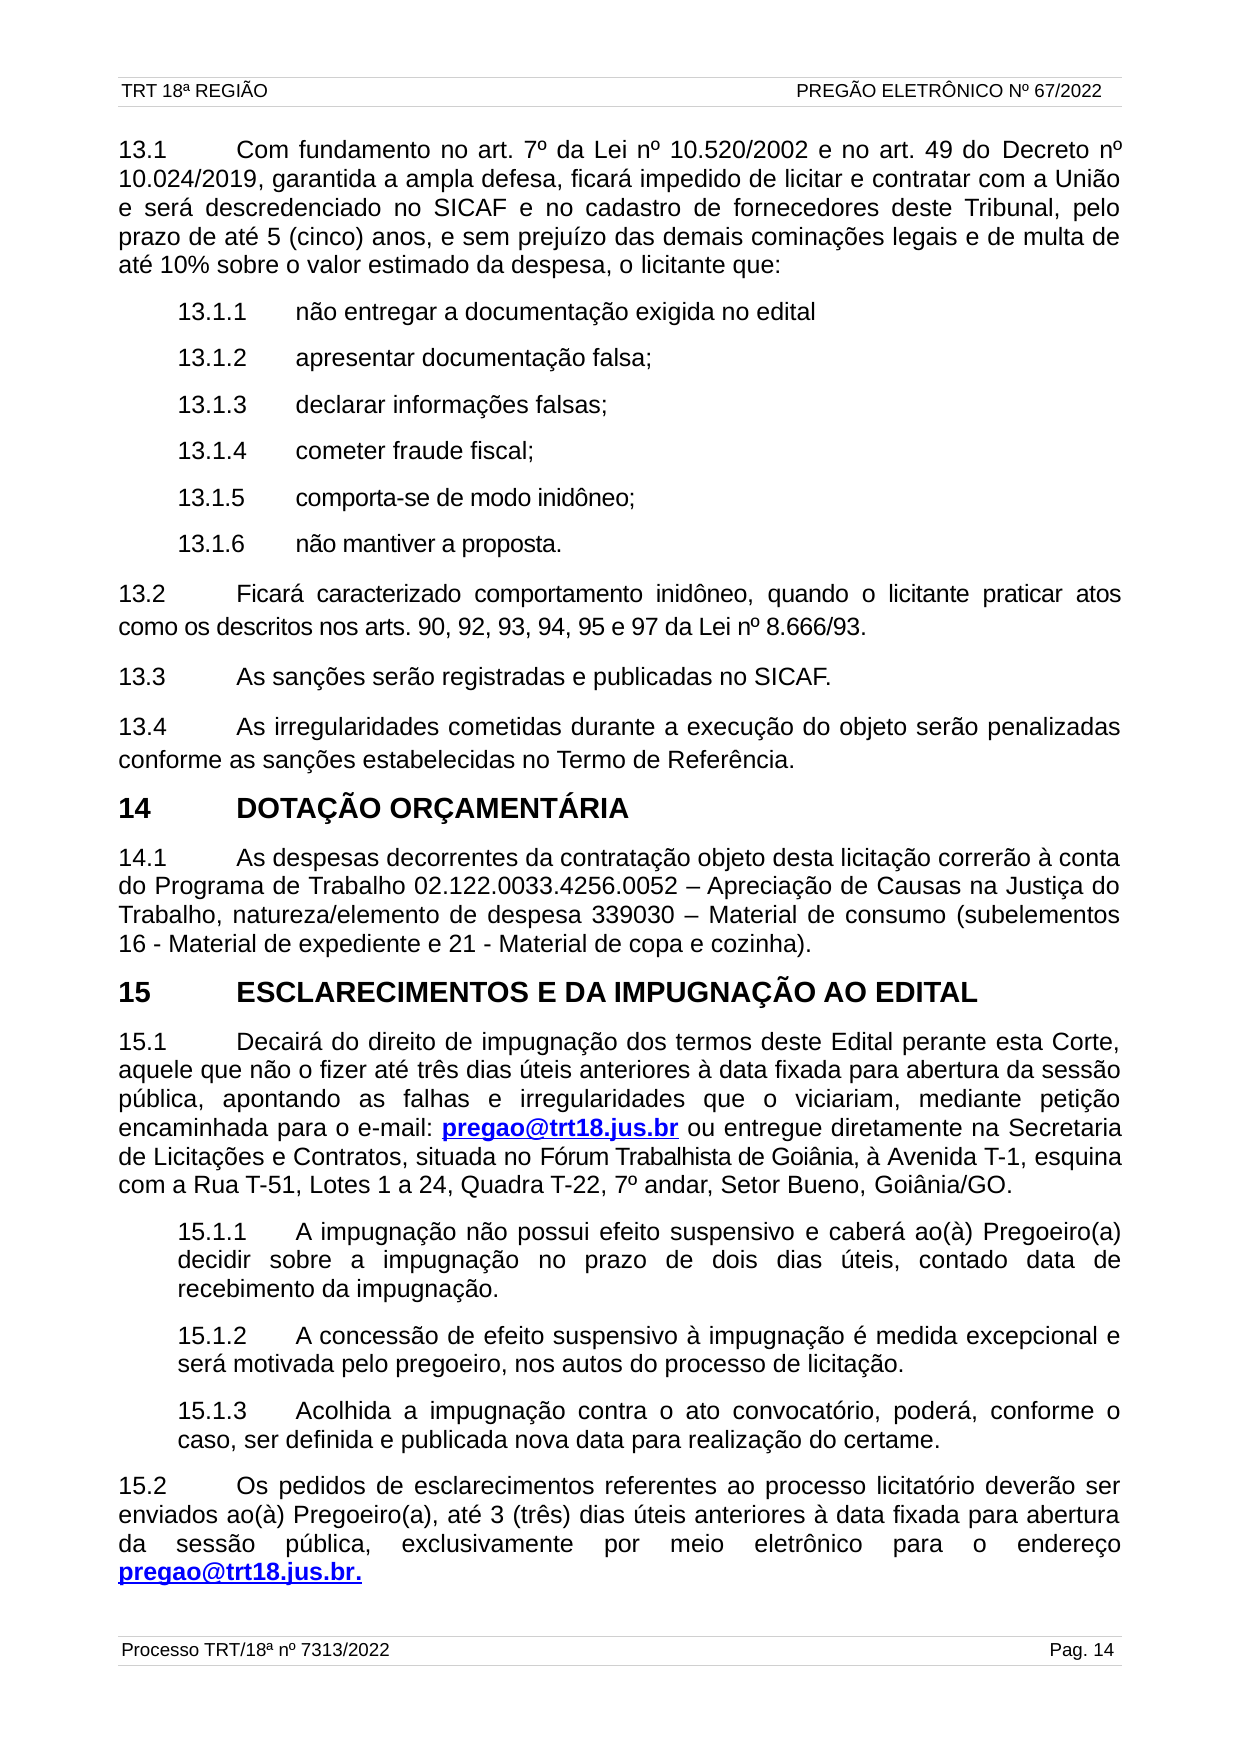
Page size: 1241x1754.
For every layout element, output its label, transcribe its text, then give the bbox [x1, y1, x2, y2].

text 15.1.3 Acolhida a impugnação contra o ato convocatório, poderá, conforme o caso, ser definida e publicada nova data para realização do certame. [177, 1396, 1122, 1453]
text 15.1.1 A impugnação não possui efeito suspensivo e caberá ao(à) Pregoeiro(a) decidir sobre a impugnação no prazo de dois dias úteis, contado data de recebimento da impugnação. [177, 1217, 1122, 1303]
list 13.1.6 não mantiver a proposta. [177, 529, 1122, 558]
text 15.2 Os pedidos de esclarecimentos referentes ao processo licitatório deverão ser enviados ao(à) Pregoeiro(a), até 3 (três) dias úteis anteriores à data fixada para abertura da sessão pública, exclusivamente por meio eletrônico para o endereço pregao@trt18.jus.br. [118, 1471, 1122, 1586]
list 13.1.5 comporta-se de modo inidôneo; [177, 483, 1122, 512]
text 15.1.2 A concessão de efeito suspensivo à impugnação é medida excepcional e será motivada pelo pregoeiro, nos autos do processo de licitação. [177, 1321, 1122, 1378]
text 13.1.2 apresentar documentação falsa; [177, 343, 1122, 372]
text 13.1.4 cometer fraude fiscal; [177, 436, 1122, 465]
text 13.1 Com fundamento no art. 7º da Lei nº 10.520/2002 e no art. 49 do Decreto nº 10.024/2019, garantida a ampla defesa, ficará impedido de licitar e contratar com a União e será descredenciado no SICAF e no cadastro de fornecedores deste Tribunal, pelo prazo de até 5 (cinco) anos, e sem prejuízo das demais cominações legais e de multa de até 10% sobre o valor estimado da despesa, o licitante que: [118, 136, 1122, 279]
text 15 ESCLARECIMENTOS E DA IMPUGNAÇÃO AO EDITAL [118, 975, 1122, 1009]
text 13.3 As sanções serão registradas e publicadas no SICAF. [118, 658, 1122, 691]
text 13.2 Ficará caracterizado comportamento inidôneo, quando o licitante praticar atos como os descritos nos arts. 90, 92, 93, 94, 95 e 97 da Lei nº 8.666/93. [118, 576, 1122, 641]
text 14.1 As despesas decorrentes da contratação objeto desta licitação correrão à conta do Programa de Trabalho 02.122.0033.4256.0052 – Apreciação de Causas na Justiça do Trabalho, natureza/elemento de despesa 339030 – Material de consumo (subelementos 16 - Material de expediente e 21 - Material de copa e cozinha). [118, 843, 1122, 958]
list 13.4 As irregularidades cometidas durante a execução do objeto serão penalizadas conforme as sanções estabelecidas no Termo de Referência. [118, 709, 1122, 774]
text 14 DOTAÇÃO ORÇAMENTÁRIA [118, 791, 1122, 825]
text 13.1.1 não entregar a documentação exigida no edital [177, 297, 1122, 326]
text 13.1.3 declarar informações falsas; [177, 390, 1122, 419]
text 15.1 Decairá do direito de impugnação dos termos deste Edital perante esta Corte, aquele que não o fizer até três dias úteis anteriores à data fixada para abertura da sessão pública, apontando as falhas e irregularidades que o viciariam, mediante petição encaminhada para o e-mail: pregao@trt18.jus.br ou entregue diretamente na Secretaria de Licitações e Contratos, situada no Fórum Trabalhista de Goiânia, à Avenida T-1, esquina com a Rua T-51, Lotes 1 a 24, Quadra T-22, 7º andar, Setor Bueno, Goiânia/GO. [118, 1027, 1122, 1199]
